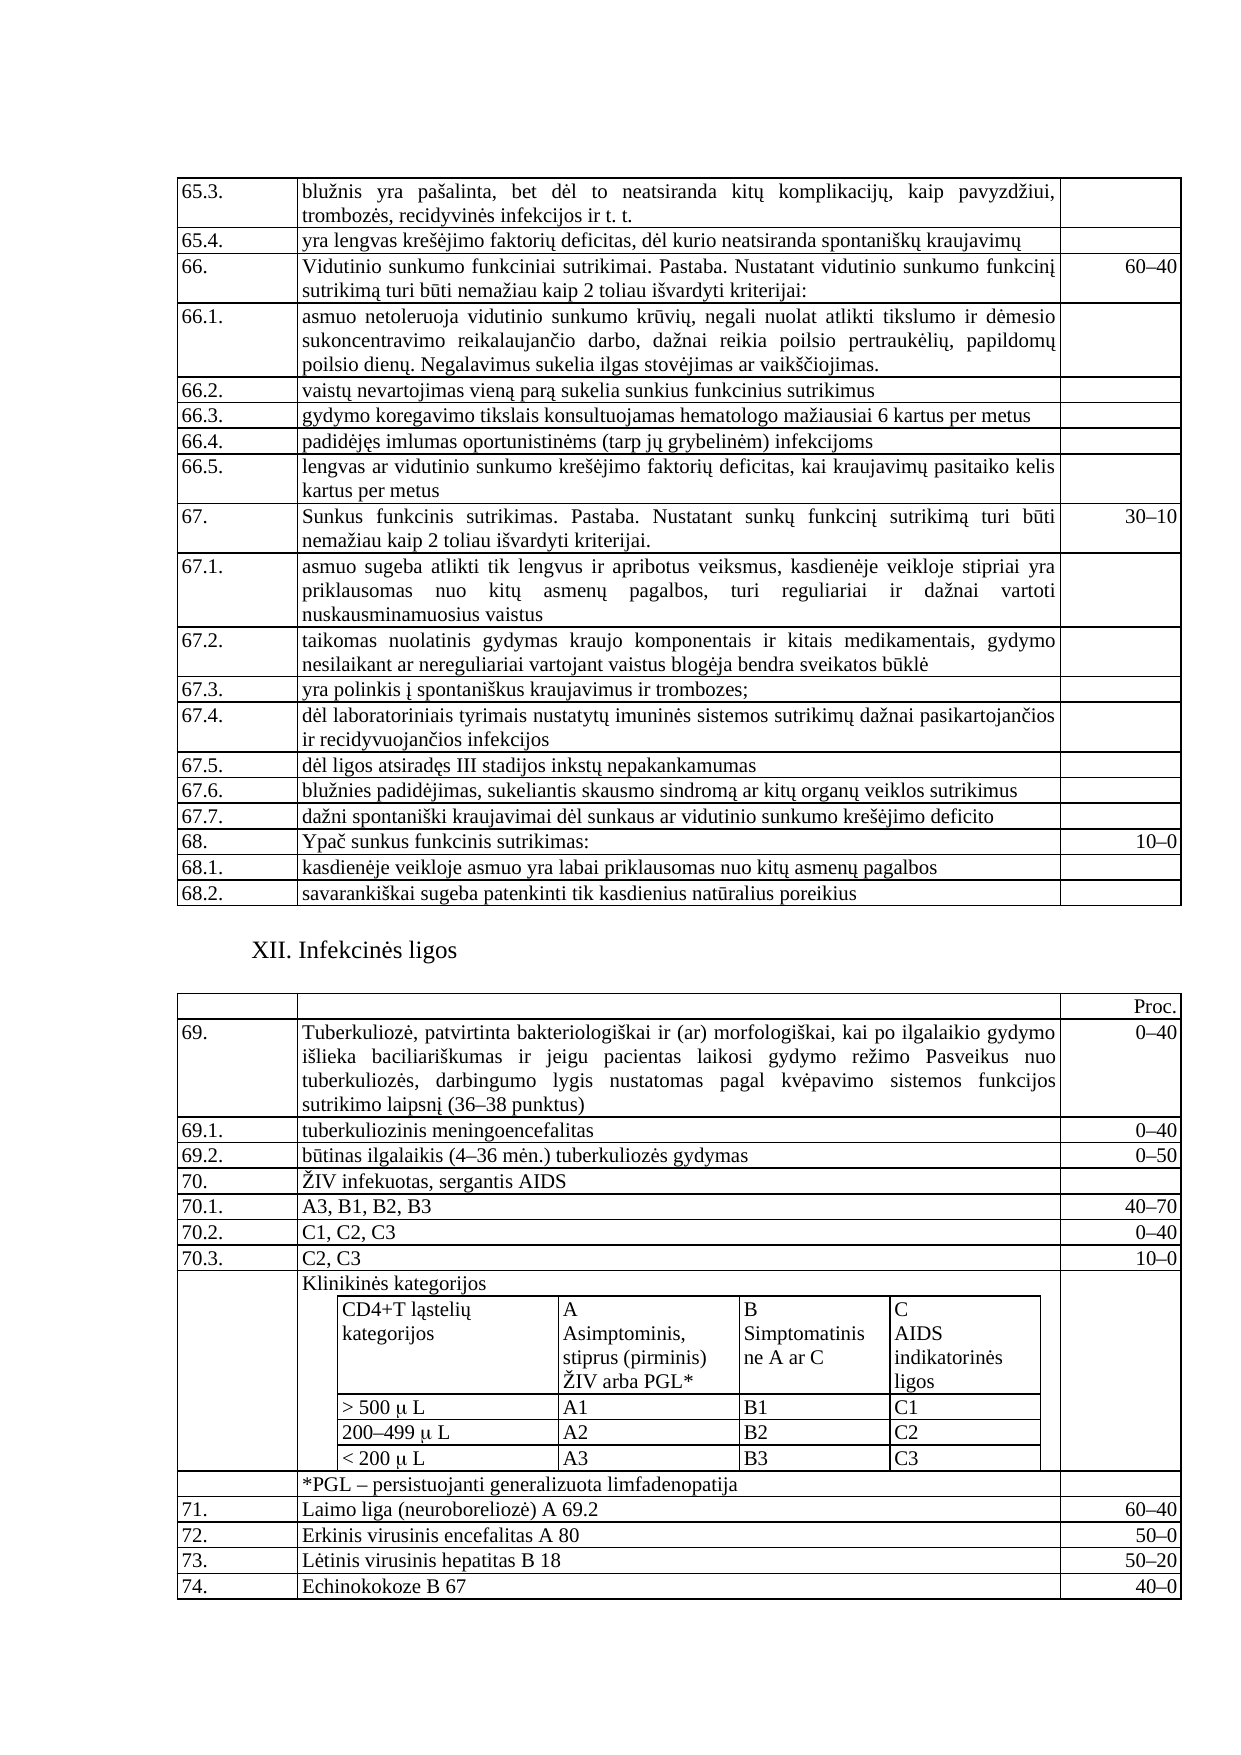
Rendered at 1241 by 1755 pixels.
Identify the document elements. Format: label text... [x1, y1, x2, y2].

table_cell 67.2. [178, 628, 297, 676]
table_cell 0–40 [1061, 1220, 1180, 1244]
table_cell blužnis yra pašalinta, bet dėl to neatsiranda kitų komplikacijų, kaip pavyzdžiui, trombozės, recidyvinės infekcijos ir t. t. [298, 179, 1060, 227]
table_cell 200–499  L [338, 1420, 558, 1444]
table_cell 70.2. [178, 1220, 297, 1244]
table_cell taikomas nuolatinis gydymas kraujo komponentais ir kitais medikamentais, gydymo nesilaikant ar nereguliariai vartojant vaistus blogėja bendra sveikatos būklė [298, 628, 1060, 676]
table_cell 66.4. [178, 429, 297, 453]
table_cell 67.3. [178, 677, 297, 701]
table_cell B3 [740, 1446, 889, 1470]
table_cell B1 [740, 1395, 889, 1419]
table_cell 50–20 [1061, 1548, 1180, 1572]
table_cell dėl ligos atsiradęs III stadijos inkstų nepakankamumas [298, 753, 1060, 777]
table_cell asmuo netoleruoja vidutinio sunkumo krūvių, negali nuolat atlikti tikslumo ir dėmesio sukoncentravimo reikalaujančio darbo, dažnai reikia poilsio pertraukėlių, papildomų poilsio dienų. Negalavimus sukelia ilgas stovėjimas ar vaikščiojimas. [298, 304, 1060, 376]
table_cell 10–0 [1061, 1246, 1180, 1270]
table_cell [1061, 778, 1180, 802]
table_cell A2 [559, 1420, 739, 1444]
table_cell A3 [559, 1446, 739, 1470]
table_cell 40–0 [1061, 1574, 1180, 1598]
table_cell 65.4. [178, 228, 297, 252]
table_cell [298, 1419, 337, 1444]
table_cell C1, C2, C3 [298, 1220, 1060, 1244]
table_cell 66. [178, 254, 297, 302]
table_cell dažni spontaniški kraujavimai dėl sunkaus ar vidutinio sunkumo krešėjimo deficito [298, 804, 1060, 828]
table_cell [1061, 429, 1180, 453]
table_cell [1061, 804, 1180, 828]
table_cell 10–0 [1061, 830, 1180, 853]
table_cell C AIDS indikatorinės ligos [891, 1297, 1040, 1393]
table_cell [1061, 1472, 1180, 1496]
table_cell yra lengvas krešėjimo faktorių deficitas, dėl kurio neatsiranda spontaniškų kraujavimų [298, 228, 1060, 252]
table_cell 0–40 [1061, 1020, 1180, 1116]
table_cell C3 [891, 1446, 1040, 1470]
table_cell ŽIV infekuotas, sergantis AIDS [298, 1169, 1060, 1193]
table_cell [1041, 1295, 1060, 1470]
table_cell [298, 1444, 337, 1470]
table_cell kasdienėje veikloje asmuo yra labai priklausomas nuo kitų asmenų pagalbos [298, 855, 1060, 879]
table_cell [1061, 228, 1180, 252]
table_cell 30–10 [1061, 504, 1180, 552]
table_cell 67.7. [178, 804, 297, 828]
table_cell 71. [178, 1497, 297, 1521]
table_cell Sunkus funkcinis sutrikimas. Pastaba. Nustatant sunkų funkcinį sutrikimą turi būti nemažiau kaip 2 toliau išvardyti kriterijai. [298, 504, 1060, 552]
table_cell būtinas ilgalaikis (4–36 mėn.) tuberkuliozės gydymas [298, 1143, 1060, 1167]
table_cell A3, B1, B2, B3 [298, 1195, 1060, 1218]
table_cell 67. [178, 504, 297, 552]
table_cell dėl laboratoriniais tyrimais nustatytų imuninės sistemos sutrikimų dažnai pasikartojančios ir recidyvuojančios infekcijos [298, 703, 1060, 751]
table_cell [1061, 554, 1180, 626]
table_cell 70. [178, 1169, 297, 1193]
table_cell C2, C3 [298, 1246, 1060, 1270]
table_cell [1061, 455, 1180, 502]
table_cell [1061, 881, 1180, 905]
table_cell 72. [178, 1523, 297, 1547]
table_cell yra polinkis į spontaniškus kraujavimus ir trombozes; [298, 677, 1060, 701]
table_cell 65.3. [178, 179, 297, 227]
table_cell 0–50 [1061, 1143, 1180, 1167]
table_cell Echinokokoze B 67 [298, 1574, 1060, 1598]
table_cell [178, 1271, 297, 1470]
table_cell 0–40 [1061, 1118, 1180, 1142]
table_cell CD4+T ląstelių kategorijos [338, 1297, 558, 1393]
table_cell B2 [740, 1420, 889, 1444]
table_cell 69.2. [178, 1143, 297, 1167]
table_cell [1061, 753, 1180, 777]
table_cell [1061, 304, 1180, 376]
table_cell 60–40 [1061, 1497, 1180, 1521]
table_cell 66.2. [178, 378, 297, 402]
table_cell 50–0 [1061, 1523, 1180, 1547]
table_cell [1061, 1295, 1180, 1470]
table_cell savarankiškai sugeba patenkinti tik kasdienius natūralius poreikius [298, 881, 1060, 905]
table_cell tuberkuliozinis meningoencefalitas [298, 1118, 1060, 1142]
table_cell Ypač sunkus funkcinis sutrikimas: [298, 830, 1060, 853]
table_cell [1061, 1271, 1180, 1295]
table_cell 67.1. [178, 554, 297, 626]
table_cell 70.3. [178, 1246, 297, 1270]
table_cell [178, 1472, 297, 1496]
table_cell [1061, 677, 1180, 701]
table_cell Vidutinio sunkumo funkciniai sutrikimai. Pastaba. Nustatant vidutinio sunkumo funkcinį sutrikimą turi būti nemažiau kaip 2 toliau išvardyti kriterijai: [298, 254, 1060, 302]
table_cell [1061, 378, 1180, 402]
table_cell blužnies padidėjimas, sukeliantis skausmo sindromą ar kitų organų veiklos sutrikimus [298, 778, 1060, 802]
text XII. Infekcinės ligos [177, 935, 1181, 964]
table_cell 40–70 [1061, 1195, 1180, 1218]
table_cell 67.5. [178, 753, 297, 777]
table_header [178, 994, 297, 1018]
table_cell Erkinis virusinis encefalitas A 80 [298, 1523, 1060, 1547]
table_cell 69.1. [178, 1118, 297, 1142]
table_cell 68.2. [178, 881, 297, 905]
table_cell B Simptomatinis ne A ar C [740, 1297, 889, 1393]
table_cell 70.1. [178, 1195, 297, 1218]
table_cell A1 [559, 1395, 739, 1419]
table_cell gydymo koregavimo tikslais konsultuojamas hematologo mažiausiai 6 kartus per metus [298, 403, 1060, 427]
table_cell A Asimptominis, stiprus (pirminis) ŽIV arba PGL* [559, 1297, 739, 1393]
table_cell [1061, 703, 1180, 751]
table_cell Laimo liga (neuroboreliozė) A 69.2 [298, 1497, 1060, 1521]
table_cell lengvas ar vidutinio sunkumo krešėjimo faktorių deficitas, kai kraujavimų pasitaiko kelis kartus per metus [298, 455, 1060, 502]
table_cell *PGL – persistuojanti generalizuota limfadenopatija [298, 1472, 1060, 1496]
table_cell 68. [178, 830, 297, 853]
table_cell [298, 1393, 337, 1419]
table_cell 74. [178, 1574, 297, 1598]
table_cell [1061, 403, 1180, 427]
table_cell Lėtinis virusinis hepatitas B 18 [298, 1548, 1060, 1572]
table_cell C1 [891, 1395, 1040, 1419]
table_cell padidėjęs imlumas oportunistinėms (tarp jų grybelinėm) infekcijoms [298, 429, 1060, 453]
table_cell 67.4. [178, 703, 297, 751]
table_cell Tuberkuliozė, patvirtinta bakteriologiškai ir (ar) morfologiškai, kai po ilgalaikio gydymo išlieka baciliariškumas ir jeigu pacientas laikosi gydymo režimo Pasveikus nuo tuberkuliozės, darbingumo lygis nustatomas pagal kvėpavimo sistemos funkcijos sutrikimo laipsnį (36–38 punktus) [298, 1020, 1060, 1116]
table_cell [1061, 855, 1180, 879]
table_cell [1061, 179, 1180, 227]
table_cell 60–40 [1061, 254, 1180, 302]
table_cell Klinikinės kategorijos [298, 1271, 1060, 1295]
table_cell 67.6. [178, 778, 297, 802]
table_cell vaistų nevartojimas vieną parą sukelia sunkius funkcinius sutrikimus [298, 378, 1060, 402]
table_cell < 200  L [338, 1446, 558, 1470]
table_cell 73. [178, 1548, 297, 1572]
table_cell asmuo sugeba atlikti tik lengvus ir apribotus veiksmus, kasdienėje veikloje stipriai yra priklausomas nuo kitų asmenų pagalbos, turi reguliariai ir dažnai vartoti nuskausminamuosius vaistus [298, 554, 1060, 626]
table_cell [298, 1295, 337, 1393]
table_cell C2 [891, 1420, 1040, 1444]
table_cell 69. [178, 1020, 297, 1116]
table_cell 66.3. [178, 403, 297, 427]
table_cell > 500  L [338, 1395, 558, 1419]
table_header [298, 994, 1060, 1018]
table_cell 66.1. [178, 304, 297, 376]
table_cell [1061, 1169, 1180, 1193]
table_header Proc. [1061, 994, 1180, 1018]
table_cell 68.1. [178, 855, 297, 879]
table_cell 66.5. [178, 455, 297, 502]
table_cell [1061, 628, 1180, 676]
